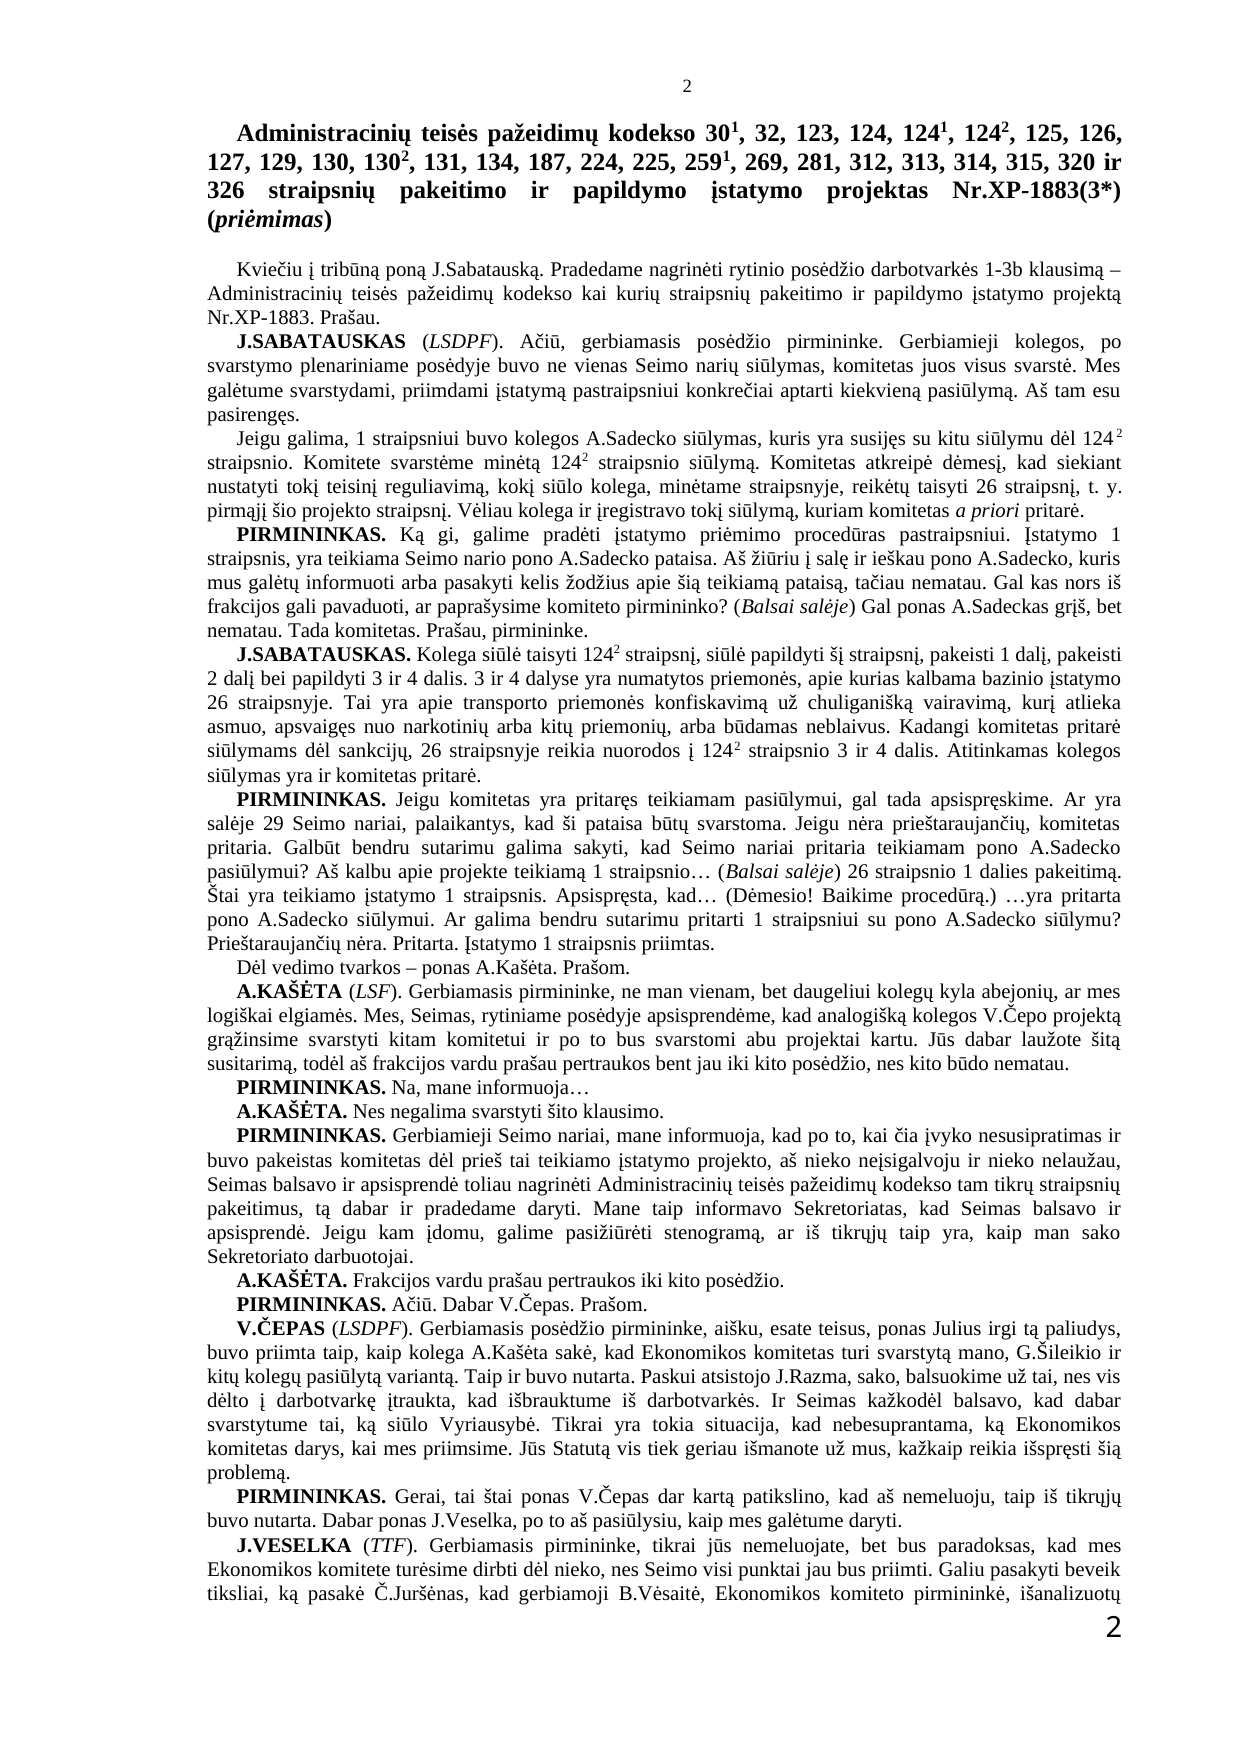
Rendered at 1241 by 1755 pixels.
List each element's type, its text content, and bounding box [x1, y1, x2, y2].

text Jeigu galima, 1 straipsniui buvo kolegos A.Sadecko siūlymas, kuris yra susijęs su kitu siūlymu dėl 1242 straipsnio. Komitete svarstėme minėtą 1242 straipsnio siūlymą. Komitetas atkreipė dėmesį, kad siekiant nustatyti tokį teisinį reguliavimą, kokį siūlo kolega, minėtame straipsnyje, reikėtų taisyti 26 straipsnį, t. y. pirmąjį šio projekto straipsnį. Vėliau kolega ir įregistravo tokį siūlymą, kuriam komitetas a priori pritarė. [207, 426, 1122, 522]
text J.SABATAUSKAS. Kolega siūlė taisyti 1242 straipsnį, siūlė papildyti šį straipsnį, pakeisti 1 dalį, pakeisti 2 dalį bei papildyti 3 ir 4 dalis. 3 ir 4 dalyse yra numatytos priemonės, apie kurias kalbama bazinio įstatymo 26 straipsnyje. Tai yra apie transporto priemonės konfiskavimą už chuliganišką vairavimą, kurį atlieka asmuo, apsvaigęs nuo narkotinių arba kitų priemonių, arba būdamas neblaivus. Kadangi komitetas pritarė siūlymams dėl sankcijų, 26 straipsnyje reikia nuorodos į 1242 straipsnio 3 ir 4 dalis. Atitinkamas kolegos siūlymas yra ir komitetas pritarė. [207, 642, 1122, 787]
text PIRMININKAS. Ką gi, galime pradėti įstatymo priėmimo procedūras pastraipsniui. Įstatymo 1 straipsnis, yra teikiama Seimo nario pono A.Sadecko pataisa. Aš žiūriu į salę ir ieškau pono A.Sadecko, kuris mus galėtų informuoti arba pasakyti kelis žodžius apie šią teikiamą pataisą, tačiau nematau. Gal kas nors iš frakcijos gali pavaduoti, ar paprašysime komiteto pirmininko? (Balsai salėje) Gal ponas A.Sadeckas grįš, bet nematau. Tada komitetas. Prašau, pirmininke. [207, 522, 1122, 642]
text PIRMININKAS. Gerbiamieji Seimo nariai, mane informuoja, kad po to, kai čia įvyko nesusipratimas ir buvo pakeistas komitetas dėl prieš tai teikiamo įstatymo projekto, aš nieko neįsigalvoju ir nieko nelaužau, Seimas balsavo ir apsisprendė toliau nagrinėti Administracinių teisės pažeidimų kodekso tam tikrų straipsnių pakeitimus, tą dabar ir pradedame daryti. Mane taip informavo Sekretoriatas, kad Seimas balsavo ir apsisprendė. Jeigu kam įdomu, galime pasižiūrėti stenogramą, ar iš tikrųjų taip yra, kaip man sako Sekretoriato darbuotojai. [207, 1123, 1122, 1268]
text V.ČEPAS (LSDPF). Gerbiamasis posėdžio pirmininke, aišku, esate teisus, ponas Julius irgi tą paliudys, buvo priimta taip, kaip kolega A.Kašėta sakė, kad Ekonomikos komitetas turi svarstytą mano, G.Šileikio ir kitų kolegų pasiūlytą variantą. Taip ir buvo nutarta. Paskui atsistojo J.Razma, sako, balsuokime už tai, nes vis dėlto į darbotvarkę įtraukta, kad išbrauktume iš darbotvarkės. Ir Seimas kažkodėl balsavo, kad dabar svarstytume tai, ką siūlo Vyriausybė. Tikrai yra tokia situacija, kad nebesuprantama, ką Ekonomikos komitetas darys, kai mes priimsime. Jūs Statutą vis tiek geriau išmanote už mus, kažkaip reikia išspręsti šią problemą. [207, 1316, 1122, 1484]
text A.KAŠĖTA. Nes negalima svarstyti šito klausimo. [207, 1099, 1122, 1123]
text PIRMININKAS. Jeigu komitetas yra pritaręs teikiamam pasiūlymui, gal tada apsispręskime. Ar yra salėje 29 Seimo nariai, palaikantys, kad ši pataisa būtų svarstoma. Jeigu nėra prieštaraujančių, komitetas pritaria. Galbūt bendru sutarimu galima sakyti, kad Seimo nariai pritaria teikiamam pono A.Sadecko pasiūlymui? Aš kalbu apie projekte teikiamą 1 straipsnio… (Balsai salėje) 26 straipsnio 1 dalies pakeitimą. Štai yra teikiamo įstatymo 1 straipsnis. Apsispręsta, kad… (Dėmesio! Baikime procedūrą.) …yra pritarta pono A.Sadecko siūlymui. Ar galima bendru sutarimu pritarti 1 straipsniui su pono A.Sadecko siūlymu? Prieštaraujančių nėra. Pritarta. Įstatymo 1 straipsnis priimtas. [207, 787, 1122, 955]
text PIRMININKAS. Ačiū. Dabar V.Čepas. Prašom. [207, 1292, 1122, 1316]
text J.SABATAUSKAS (LSDPF). Ačiū, gerbiamasis posėdžio pirmininke. Gerbiamieji kolegos, po svarstymo plenariniame posėdyje buvo ne vienas Seimo narių siūlymas, komitetas juos visus svarstė. Mes galėtume svarstydami, priimdami įstatymą pastraipsniui konkrečiai aptarti kiekvieną pasiūlymą. Aš tam esu pasirengęs. [207, 329, 1122, 426]
text A.KAŠĖTA (LSF). Gerbiamasis pirmininke, ne man vienam, bet daugeliui kolegų kyla abejonių, ar mes logiškai elgiamės. Mes, Seimas, rytiniame posėdyje apsisprendėme, kad analogišką kolegos V.Čepo projektą grąžinsime svarstyti kitam komitetui ir po to bus svarstomi abu projektai kartu. Jūs dabar laužote šitą susitarimą, todėl aš frakcijos vardu prašau pertraukos bent jau iki kito posėdžio, nes kito būdo nematau. [207, 979, 1122, 1075]
text PIRMININKAS. Na, mane informuoja… [207, 1075, 1122, 1099]
text Kviečiu į tribūną poną J.Sabatauską. Pradedame nagrinėti rytinio posėdžio darbotvarkės 1-3b klausimą – Administracinių teisės pažeidimų kodekso kai kurių straipsnių pakeitimo ir papildymo įstatymo projektą Nr.XP-1883. Prašau. [207, 257, 1122, 329]
text J.VESELKA (TTF). Gerbiamasis pirmininke, tikrai jūs nemeluojate, bet bus paradoksas, kad mes Ekonomikos komitete turėsime dirbti dėl nieko, nes Seimo visi punktai jau bus priimti. Galiu pasakyti beveik tiksliai, ką pasakė Č.Juršėnas, kad gerbiamoji B.Vėsaitė, Ekonomikos komiteto pirmininkė, išanalizuotų [207, 1532, 1122, 1605]
text PIRMININKAS. Gerai, tai štai ponas V.Čepas dar kartą patikslino, kad aš nemeluoju, taip iš tikrųjų buvo nutarta. Dabar ponas J.Veselka, po to aš pasiūlysiu, kaip mes galėtume daryti. [207, 1484, 1122, 1532]
text Administracinių teisės pažeidimų kodekso 301, 32, 123, 124, 1241, 1242, 125, 126, 127, 129, 130, 1302, 131, 134, 187, 224, 225, 2591, 269, 281, 312, 313, 314, 315, 320 ir 326 straipsnių pakeitimo ir papildymo įstatymo projektas Nr.XP-1883(3*) (priėmimas) [207, 118, 1122, 233]
text A.KAŠĖTA. Frakcijos vardu prašau pertraukos iki kito posėdžio. [207, 1268, 1122, 1292]
text Dėl vedimo tvarkos – ponas A.Kašėta. Prašom. [207, 955, 1122, 979]
